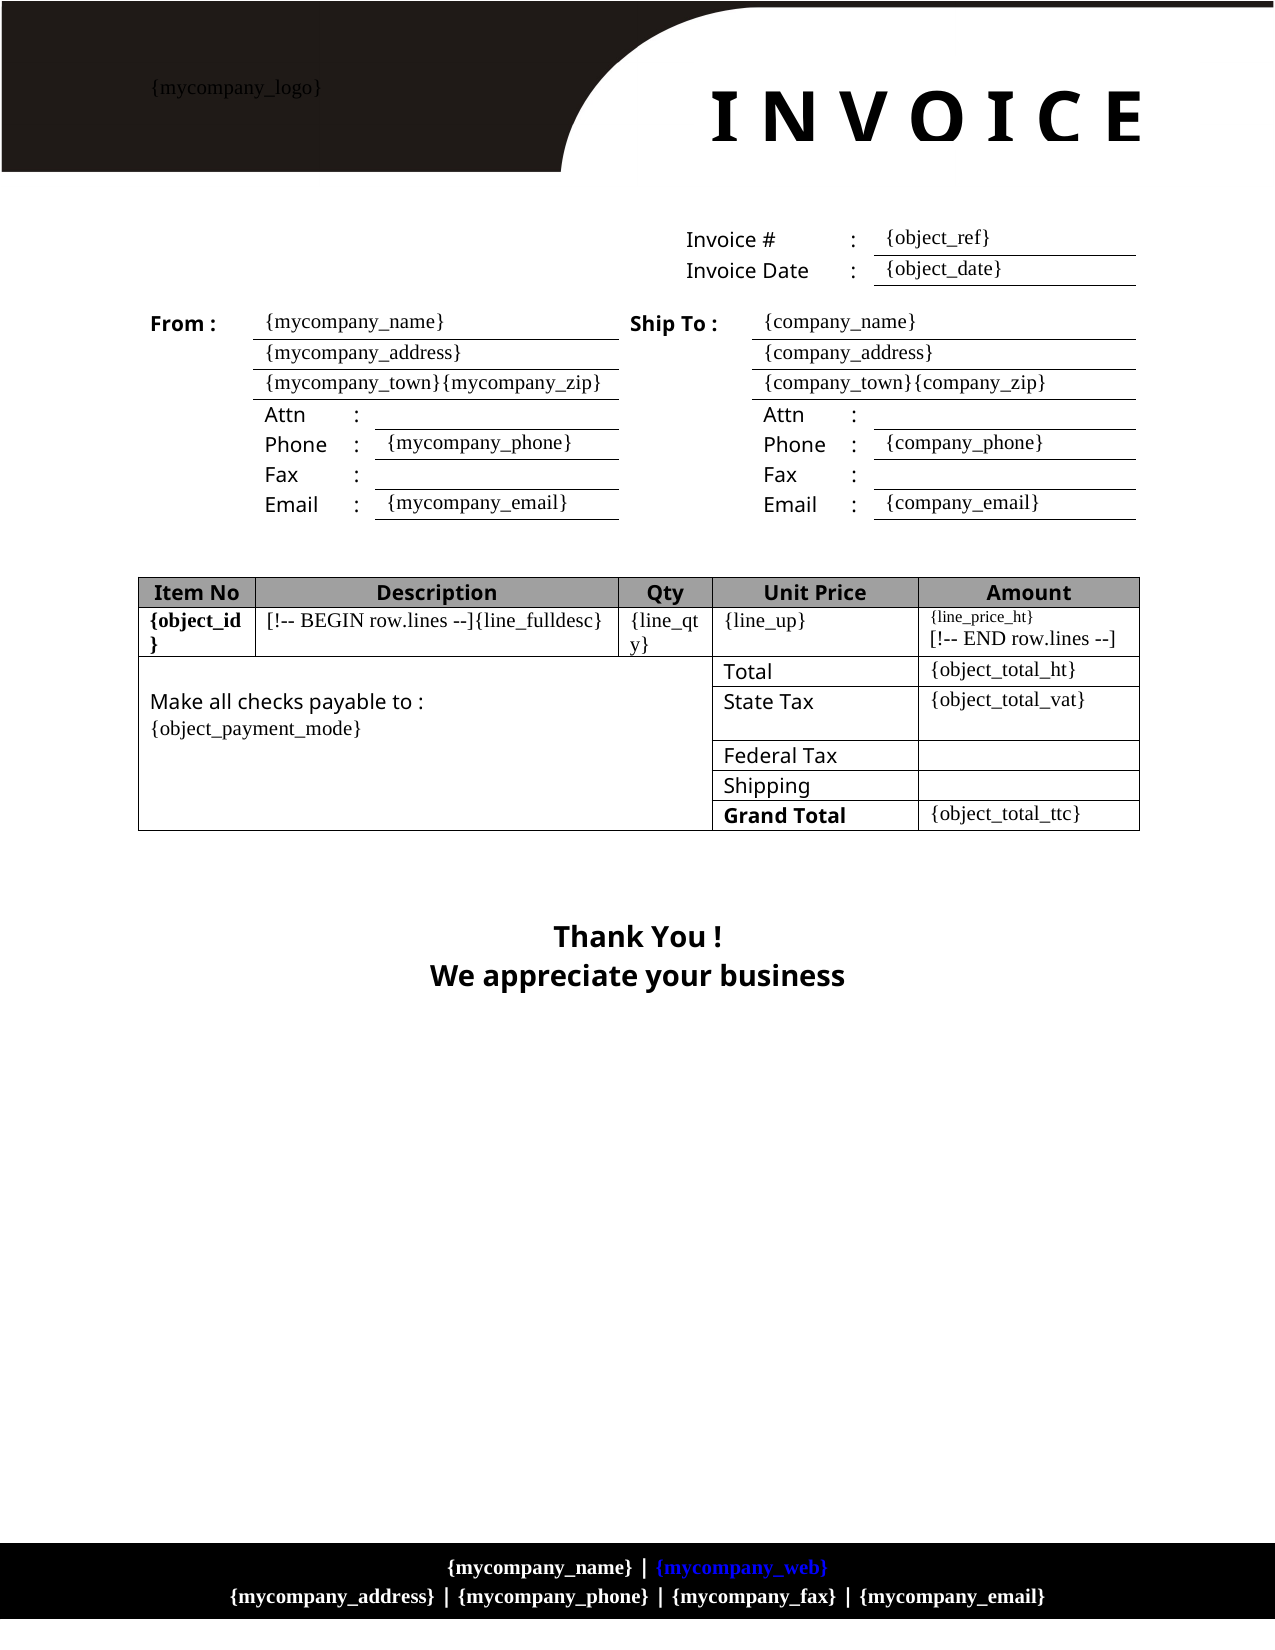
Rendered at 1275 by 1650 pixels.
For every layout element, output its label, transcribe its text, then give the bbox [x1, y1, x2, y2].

table_cell {mycompany_town}{mycompany_zip} [253, 370, 619, 398]
table_cell [619, 369, 752, 398]
table_header : [839, 225, 874, 255]
table_cell Shipping [713, 771, 862, 799]
table_cell [619, 339, 752, 368]
table_cell {object_id} [139, 608, 255, 656]
table_cell [862, 801, 918, 829]
table_cell [862, 687, 918, 739]
table_cell {company_town}{company_zip} [752, 370, 1136, 398]
table_cell : [839, 255, 874, 285]
table_header Ship To : [619, 309, 752, 338]
table_cell {company_email} [874, 490, 1136, 518]
table_header From : [139, 309, 253, 338]
table_header Invoice # [675, 225, 839, 255]
table_cell Federal Tax [713, 741, 862, 769]
table_cell [139, 770, 618, 799]
table_cell [139, 800, 618, 829]
table_cell [139, 657, 255, 686]
table_cell [139, 429, 253, 458]
table_cell : [342, 489, 375, 518]
table_cell {mycompany_address} [253, 340, 619, 368]
table_cell {object_total_ttc} [919, 801, 1139, 829]
table_cell [618, 770, 712, 799]
table_cell {line_price_ht} [!-- END row.lines --] [919, 608, 1139, 656]
table_cell : [840, 489, 874, 518]
table_cell : [342, 429, 375, 458]
table_cell [619, 429, 752, 458]
picture [1, 1, 1274, 187]
table_cell [919, 741, 1139, 769]
table_cell [618, 657, 712, 686]
table_cell Invoice Date [675, 255, 839, 285]
table_cell : [840, 400, 874, 428]
table_cell [919, 771, 1139, 799]
table_cell [139, 740, 618, 769]
table_cell [139, 369, 253, 398]
table_cell [618, 686, 712, 739]
table_cell {object_total_ht} [919, 657, 1139, 686]
table_cell [619, 399, 752, 428]
table_header Unit Price [713, 578, 918, 607]
table_cell [862, 771, 918, 799]
table_header {object_ref} [874, 225, 1136, 255]
table_cell : [342, 400, 375, 428]
table_cell {company_address} [752, 340, 1136, 368]
table_cell [618, 740, 712, 769]
table_cell Fax [752, 459, 840, 488]
table_cell Email [752, 489, 840, 518]
table_cell State Tax [713, 687, 862, 739]
table_header Qty [619, 578, 712, 607]
table_cell {mycompany_phone} [375, 430, 619, 458]
table_header {mycompany_name} [253, 309, 619, 338]
table_cell Fax [253, 459, 342, 488]
table_header Item No [139, 578, 255, 607]
table_header [139, 225, 675, 255]
table_cell {line_qty} [619, 608, 712, 656]
table_cell {line_up} [713, 608, 918, 656]
table_cell [618, 800, 712, 829]
table_cell Make all checks payable to :{object_payment_mode} [139, 686, 618, 739]
table_cell [139, 339, 253, 368]
table_cell [139, 489, 253, 518]
table_cell [619, 459, 752, 488]
table_cell [139, 399, 253, 428]
table_cell [874, 460, 1136, 488]
table_header {company_name} [752, 309, 1136, 338]
table_header Amount [919, 578, 1139, 607]
text Thank You ! [150, 859, 1125, 956]
table_cell Phone [752, 429, 840, 458]
table_cell [255, 657, 618, 686]
table_cell Total [713, 657, 862, 686]
table_cell : [840, 459, 874, 488]
table_cell [375, 460, 619, 488]
table_cell Email [253, 489, 342, 518]
table_cell [874, 400, 1136, 428]
table_cell [139, 459, 253, 488]
table_cell {mycompany_email} [375, 490, 619, 518]
table_cell {object_total_vat} [919, 687, 1139, 739]
text We appreciate your business [150, 956, 1125, 1018]
table_cell Grand Total [713, 801, 862, 829]
table_cell : [840, 429, 874, 458]
table_cell [862, 657, 918, 686]
table_cell [139, 255, 675, 285]
table_cell : [342, 459, 375, 488]
table_cell [375, 400, 619, 428]
table_cell [619, 489, 752, 518]
table_cell [862, 741, 918, 769]
table_cell Attn [253, 400, 342, 428]
table_cell {company_phone} [874, 430, 1136, 458]
table_cell Attn [752, 400, 840, 428]
table_cell Phone [253, 429, 342, 458]
table_header Description [256, 578, 618, 607]
table_cell [!-- BEGIN row.lines --]{line_fulldesc} [256, 608, 618, 656]
table_cell {object_date} [874, 256, 1136, 285]
